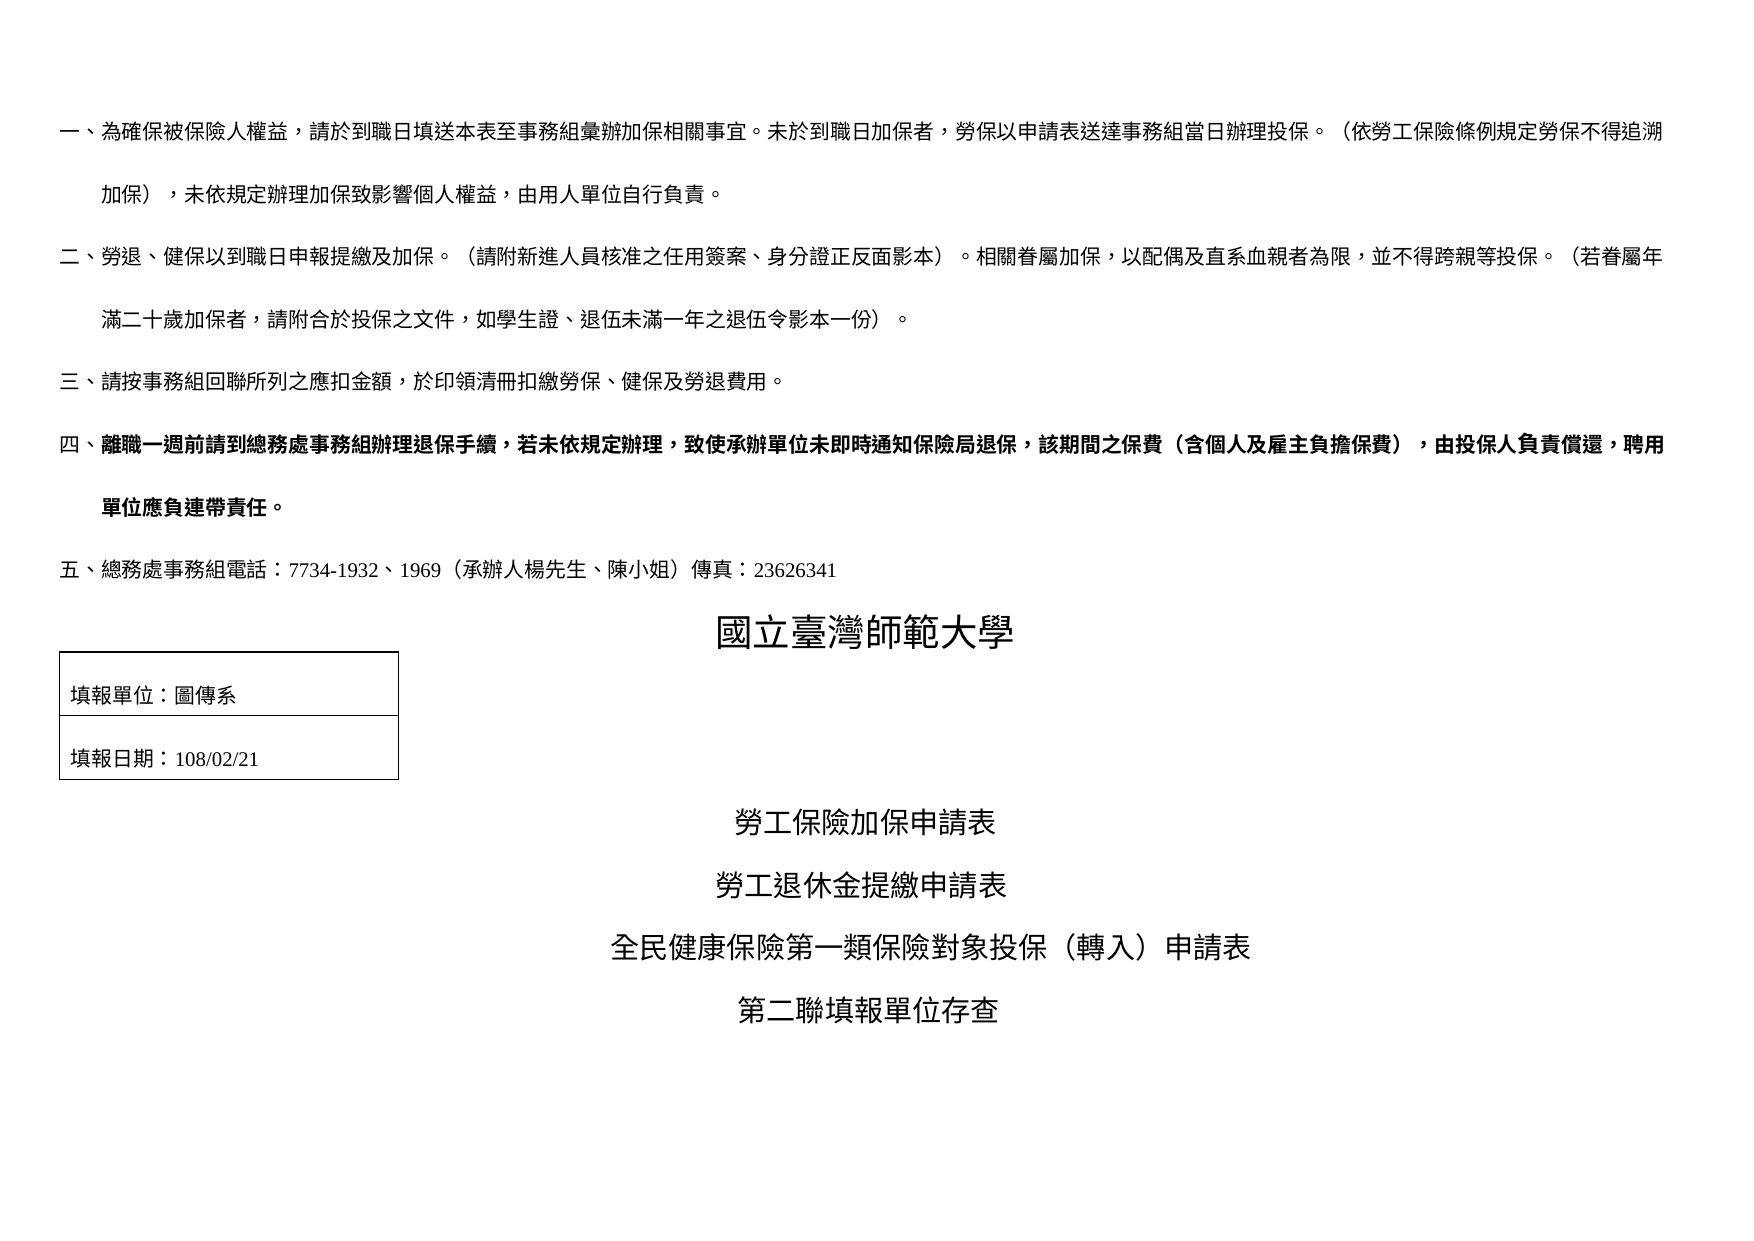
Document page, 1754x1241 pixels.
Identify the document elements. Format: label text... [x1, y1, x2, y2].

text 四、離職一週前請到總務處事務組辦理退保手續，若未依規定辦理，致使承辦單位未即時通知保險局退保，該期間之保費（含個人及雇主負擔保費），由投保人負責償還，聘用單位應負連帶責任。 [59, 401, 1671, 526]
text 第二聯填報單位存查 [59, 967, 1671, 1029]
table_header 填報單位：圖傳系 [60, 653, 398, 715]
text 五、總務處事務組電話：7734-1932、1969（承辦人楊先生、陳小姐）傳真：23626341 [59, 526, 1671, 589]
text 二、勞退、健保以到職日申報提繳及加保。（請附新進人員核准之任用簽案、身分證正反面影本）。相關眷屬加保，以配偶及直系血親者為限，並不得跨親等投保。（若眷屬年滿二十歲加保者，請附合於投保之文件，如學生證、退伍未滿一年之退伍令影本一份）。 [59, 214, 1671, 339]
text 一、為確保被保險人權益，請於到職日填送本表至事務組彙辦加保相關事宜。未於到職日加保者，勞保以申請表送達事務組當日辦理投保。（依勞工保險條例規定勞保不得追溯加保），未依規定辦理加保致影響個人權益，由用人單位自行負責。 [59, 89, 1671, 214]
table_cell 填報日期：108/02/21 [60, 716, 398, 778]
text 國立臺灣師範大學 [59, 589, 1671, 651]
text 勞工保險加保申請表 [59, 779, 1671, 842]
text 全民健康保險第一類保險對象投保（轉入）申請表 [59, 904, 1671, 967]
text 三、請按事務組回聯所列之應扣金額，於印領清冊扣繳勞保、健保及勞退費用。 [59, 339, 1671, 401]
text 勞工退休金提繳申請表 [59, 842, 1671, 904]
